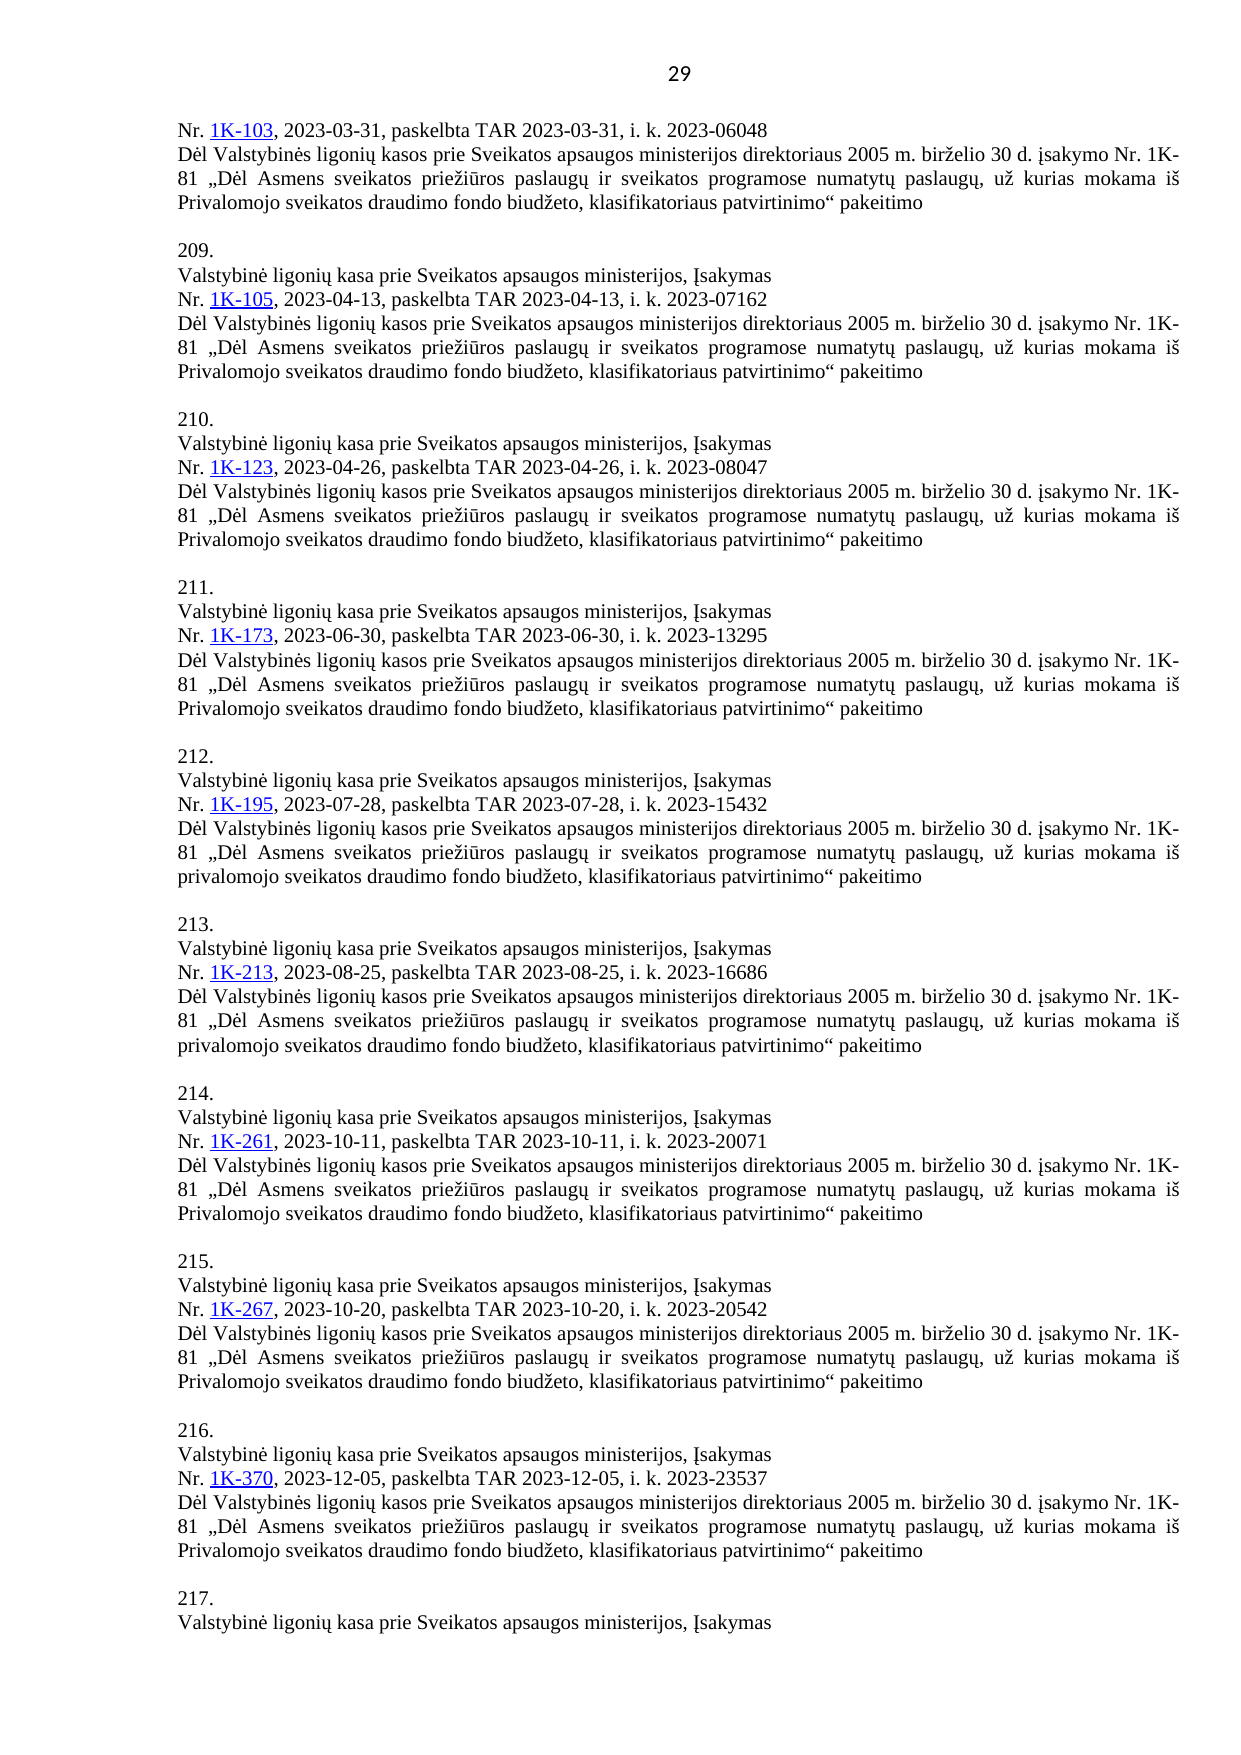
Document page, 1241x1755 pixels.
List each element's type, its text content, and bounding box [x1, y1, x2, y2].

text Nr. 1K-370, 2023-12-05, paskelbta TAR 2023-12-05, i. k. 2023-23537 [177, 1466, 1181, 1490]
text Nr. 1K-103, 2023-03-31, paskelbta TAR 2023-03-31, i. k. 2023-06048 [177, 118, 1181, 142]
text 209. [177, 238, 1181, 262]
text Dėl Valstybinės ligonių kasos prie Sveikatos apsaugos ministerijos direktoriaus 2005 m. birželio 30 d. įsakymo Nr. 1K-81 „Dėl Asmens sveikatos priežiūros paslaugų ir sveikatos programose numatytų paslaugų, už kurias mokama iš Privalomojo sveikatos draudimo fondo biudžeto, klasifikatoriaus patvirtinimo“ pakeitimo [177, 479, 1181, 551]
text Nr. 1K-195, 2023-07-28, paskelbta TAR 2023-07-28, i. k. 2023-15432 [177, 792, 1181, 816]
text Nr. 1K-267, 2023-10-20, paskelbta TAR 2023-10-20, i. k. 2023-20542 [177, 1297, 1181, 1321]
text Valstybinė ligonių kasa prie Sveikatos apsaugos ministerijos, Įsakymas [177, 768, 1181, 792]
text Nr. 1K-105, 2023-04-13, paskelbta TAR 2023-04-13, i. k. 2023-07162 [177, 287, 1181, 311]
text Dėl Valstybinės ligonių kasos prie Sveikatos apsaugos ministerijos direktoriaus 2005 m. birželio 30 d. įsakymo Nr. 1K-81 „Dėl Asmens sveikatos priežiūros paslaugų ir sveikatos programose numatytų paslaugų, už kurias mokama iš privalomojo sveikatos draudimo fondo biudžeto, klasifikatoriaus patvirtinimo“ pakeitimo [177, 984, 1181, 1057]
text Valstybinė ligonių kasa prie Sveikatos apsaugos ministerijos, Įsakymas [177, 262, 1181, 287]
text Nr. 1K-213, 2023-08-25, paskelbta TAR 2023-08-25, i. k. 2023-16686 [177, 960, 1181, 984]
text Nr. 1K-123, 2023-04-26, paskelbta TAR 2023-04-26, i. k. 2023-08047 [177, 455, 1181, 479]
text 216. [177, 1417, 1181, 1442]
text Dėl Valstybinės ligonių kasos prie Sveikatos apsaugos ministerijos direktoriaus 2005 m. birželio 30 d. įsakymo Nr. 1K-81 „Dėl Asmens sveikatos priežiūros paslaugų ir sveikatos programose numatytų paslaugų, už kurias mokama iš Privalomojo sveikatos draudimo fondo biudžeto, klasifikatoriaus patvirtinimo“ pakeitimo [177, 142, 1181, 214]
text Valstybinė ligonių kasa prie Sveikatos apsaugos ministerijos, Įsakymas [177, 1105, 1181, 1129]
text 217. [177, 1586, 1181, 1610]
text Dėl Valstybinės ligonių kasos prie Sveikatos apsaugos ministerijos direktoriaus 2005 m. birželio 30 d. įsakymo Nr. 1K-81 „Dėl Asmens sveikatos priežiūros paslaugų ir sveikatos programose numatytų paslaugų, už kurias mokama iš Privalomojo sveikatos draudimo fondo biudžeto, klasifikatoriaus patvirtinimo“ pakeitimo [177, 1321, 1181, 1393]
text Dėl Valstybinės ligonių kasos prie Sveikatos apsaugos ministerijos direktoriaus 2005 m. birželio 30 d. įsakymo Nr. 1K-81 „Dėl Asmens sveikatos priežiūros paslaugų ir sveikatos programose numatytų paslaugų, už kurias mokama iš Privalomojo sveikatos draudimo fondo biudžeto, klasifikatoriaus patvirtinimo“ pakeitimo [177, 1153, 1181, 1225]
text Valstybinė ligonių kasa prie Sveikatos apsaugos ministerijos, Įsakymas [177, 1442, 1181, 1466]
text 215. [177, 1249, 1181, 1273]
text 211. [177, 575, 1181, 599]
text Valstybinė ligonių kasa prie Sveikatos apsaugos ministerijos, Įsakymas [177, 431, 1181, 455]
text Dėl Valstybinės ligonių kasos prie Sveikatos apsaugos ministerijos direktoriaus 2005 m. birželio 30 d. įsakymo Nr. 1K-81 „Dėl Asmens sveikatos priežiūros paslaugų ir sveikatos programose numatytų paslaugų, už kurias mokama iš Privalomojo sveikatos draudimo fondo biudžeto, klasifikatoriaus patvirtinimo“ pakeitimo [177, 311, 1181, 383]
text 210. [177, 407, 1181, 431]
text Dėl Valstybinės ligonių kasos prie Sveikatos apsaugos ministerijos direktoriaus 2005 m. birželio 30 d. įsakymo Nr. 1K-81 „Dėl Asmens sveikatos priežiūros paslaugų ir sveikatos programose numatytų paslaugų, už kurias mokama iš Privalomojo sveikatos draudimo fondo biudžeto, klasifikatoriaus patvirtinimo“ pakeitimo [177, 1490, 1181, 1562]
text Dėl Valstybinės ligonių kasos prie Sveikatos apsaugos ministerijos direktoriaus 2005 m. birželio 30 d. įsakymo Nr. 1K-81 „Dėl Asmens sveikatos priežiūros paslaugų ir sveikatos programose numatytų paslaugų, už kurias mokama iš privalomojo sveikatos draudimo fondo biudžeto, klasifikatoriaus patvirtinimo“ pakeitimo [177, 816, 1181, 888]
text 214. [177, 1081, 1181, 1105]
text Valstybinė ligonių kasa prie Sveikatos apsaugos ministerijos, Įsakymas [177, 1273, 1181, 1297]
text Valstybinė ligonių kasa prie Sveikatos apsaugos ministerijos, Įsakymas [177, 599, 1181, 623]
text 213. [177, 912, 1181, 936]
text Valstybinė ligonių kasa prie Sveikatos apsaugos ministerijos, Įsakymas [177, 1610, 1181, 1634]
text Nr. 1K-261, 2023-10-11, paskelbta TAR 2023-10-11, i. k. 2023-20071 [177, 1129, 1181, 1153]
text 212. [177, 744, 1181, 768]
text Valstybinė ligonių kasa prie Sveikatos apsaugos ministerijos, Įsakymas [177, 936, 1181, 960]
text Dėl Valstybinės ligonių kasos prie Sveikatos apsaugos ministerijos direktoriaus 2005 m. birželio 30 d. įsakymo Nr. 1K-81 „Dėl Asmens sveikatos priežiūros paslaugų ir sveikatos programose numatytų paslaugų, už kurias mokama iš Privalomojo sveikatos draudimo fondo biudžeto, klasifikatoriaus patvirtinimo“ pakeitimo [177, 647, 1181, 720]
text Nr. 1K-173, 2023-06-30, paskelbta TAR 2023-06-30, i. k. 2023-13295 [177, 623, 1181, 647]
